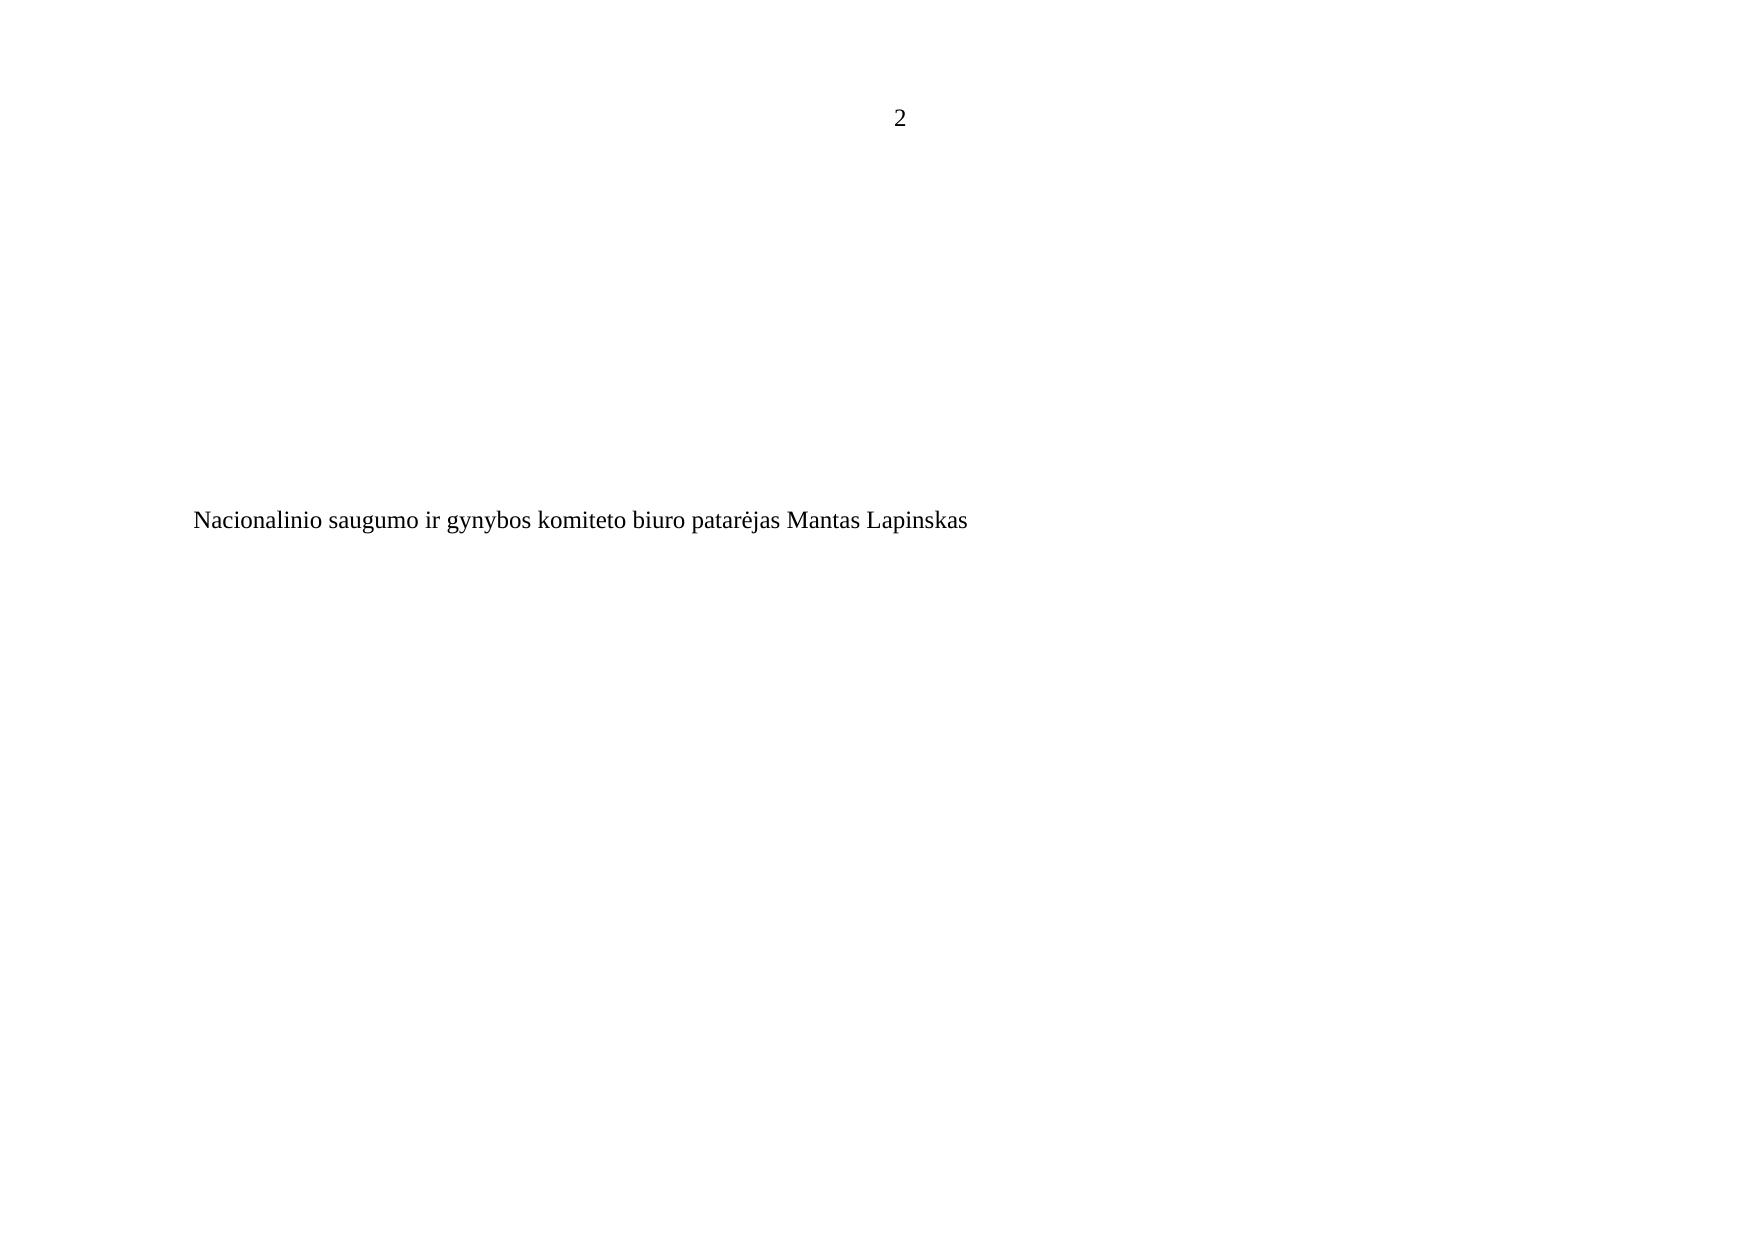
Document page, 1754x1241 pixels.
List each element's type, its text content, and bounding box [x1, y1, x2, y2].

text Nacionalinio saugumo ir gynybos komiteto biuro patarėjas Mantas Lapinskas [118, 506, 1695, 534]
